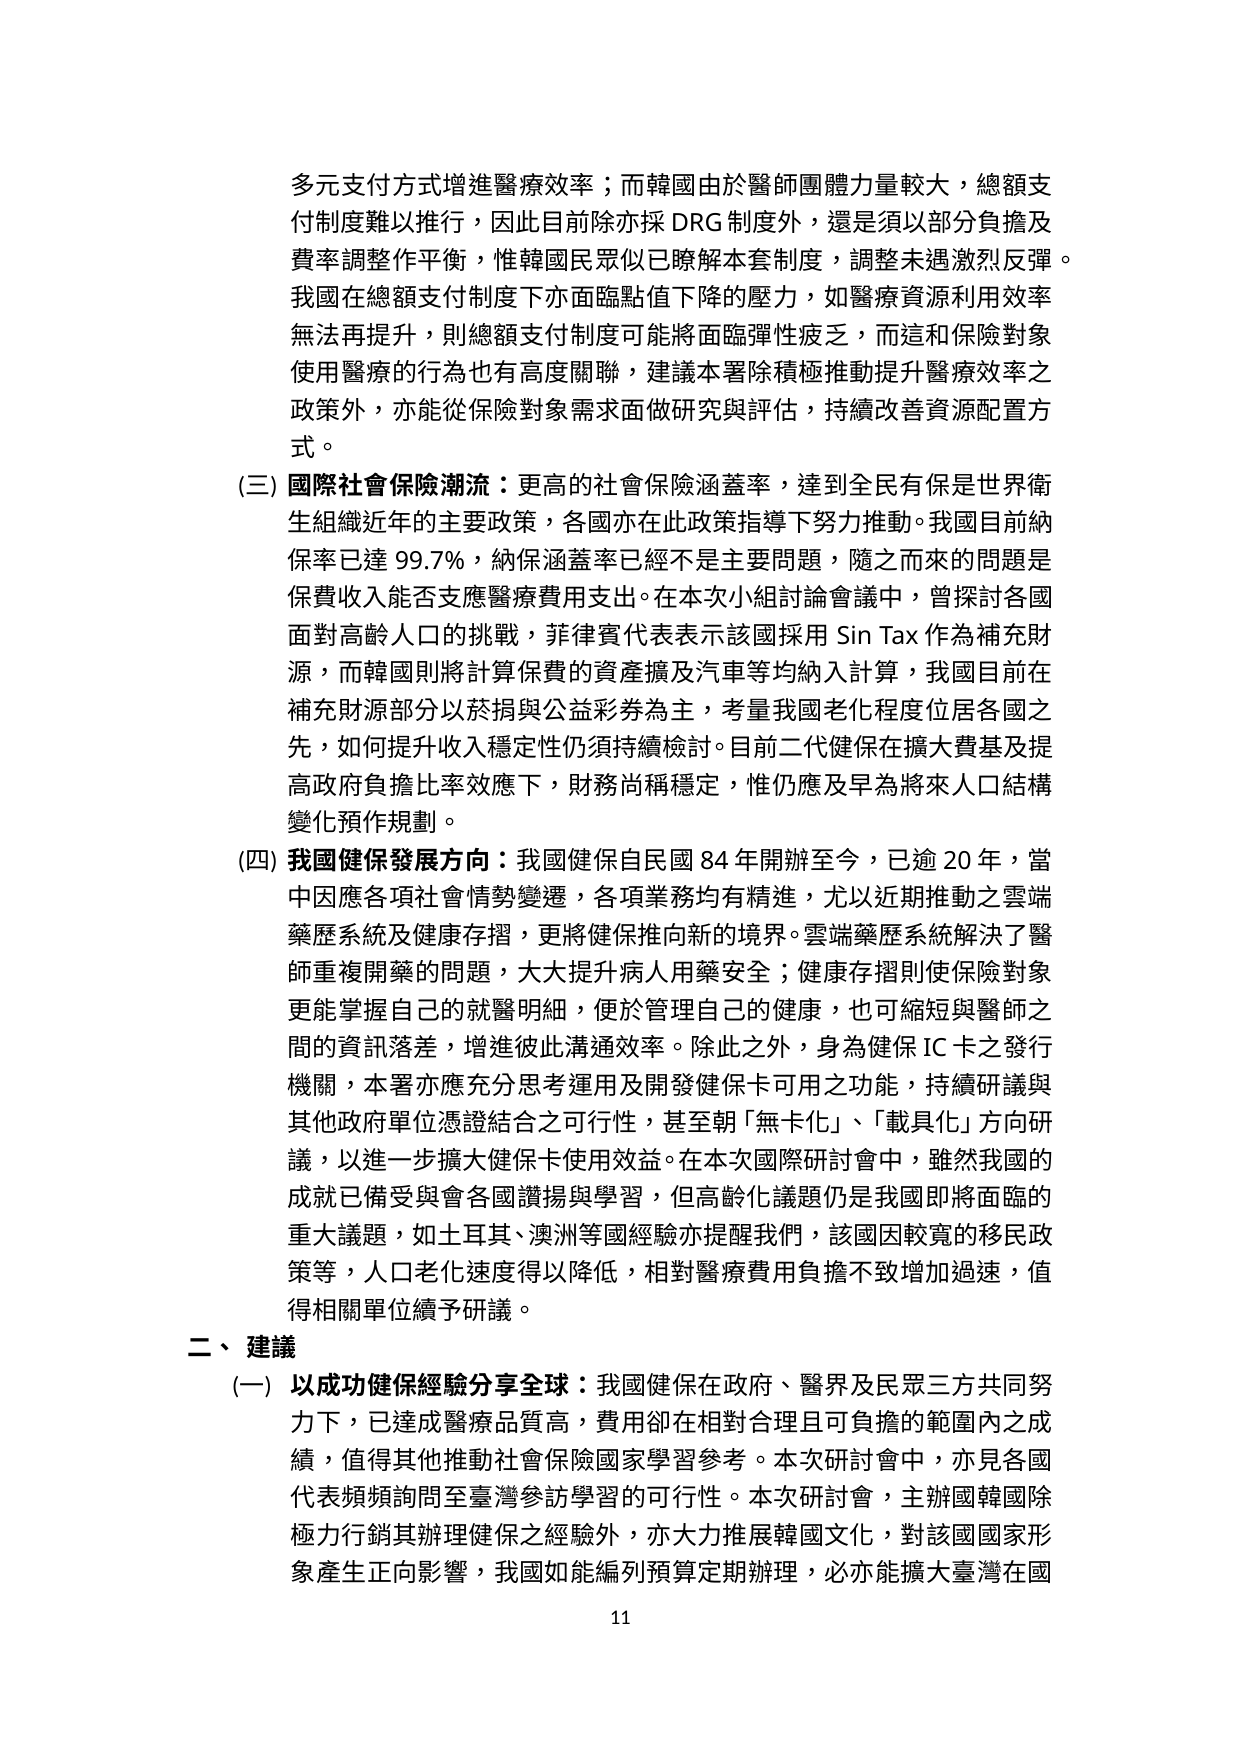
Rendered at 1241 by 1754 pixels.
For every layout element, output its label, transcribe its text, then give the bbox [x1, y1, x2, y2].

text 韓國健保保險人為保險公團(NHIS)，然而與我國不同的是，其審查部門(HIRA)是獨立於保險人之外，因此較不會有所謂球員兼裁判的問題。NHIS亦設有附設醫院提供醫療服務，並作為各項新政策之實驗參考。我國審查部門係隸屬於保險人(中央健康保險署)，相關醫療費用審查是在署內各分區業務組進行，有行政審查和專業審查兩道關卡，行政審查後依抽審原則送專業審查，遴聘審查醫師進行審查。由於審查的機制是設在保險人之下，較容易被質疑核刪費用之正當性，對比韓國的行政與審查分立制度，或可供我國參考。此外，關於抑制醫療費用成長的方法，我國採用的方法在總體面主要為總額支付制度，再輔以多元支付方式增進醫療效率；而韓國由於醫師團體力量較大，總額支付制度難以推行，因此目前除亦採DRG制度外，還是須以部分負擔及費率調整作平衡，惟韓國民眾似已瞭解本套制度，調整未遇激烈反彈。我國在總額支付制度下亦面臨點值下降的壓力，如醫療資源利用效率無法再提升，則總額支付制度可能將面臨彈性疲乏，而這和保險對象使用醫療的行為也有高度關聯，建議本署除積極推動提升醫療效率之政策外，亦能從保險對象需求面做研究與評估，持續改善資源配置方式。 [290, 164, 1053, 464]
list 我國健保發展方向：我國健保自民國84年開辦至今，已逾20年，當中因應各項社會情勢變遷，各項業務均有精進，尤以近期推動之雲端藥歷系統及健康存摺，更將健保推向新的境界。雲端藥歷系統解決了醫師重複開藥的問題，大大提升病人用藥安全；健康存摺則使保險對象更能掌握自己的就醫明細，便於管理自己的健康，也可縮短與醫師之間的資訊落差，增進彼此溝通效率。除此之外，身為健保IC卡之發行機關，本署亦應充分思考運用及開發健保卡可用之功能，持續研議與其他政府單位憑證結合之可行性，甚至朝「無卡化」、「載具化」方向研議，以進一步擴大健保卡使用效益。在本次國際研討會中，雖然我國的成就已備受與會各國讚揚與學習，但高齡化議題仍是我國即將面臨的重大議題，如土耳其、澳洲等國經驗亦提醒我們，該國因較寬的移民政策等，人口老化速度得以降低，相對醫療費用負擔不致增加過速，值得相關單位續予研議。 [237, 839, 1053, 1327]
list 以成功健保經驗分享全球：我國健保在政府、醫界及民眾三方共同努力下，已達成醫療品質高，費用卻在相對合理且可負擔的範圍內之成績，值得其他推動社會保險國家學習參考。本次研討會中，亦見各國代表頻頻詢問至臺灣參訪學習的可行性。本次研討會，主辦國韓國除極力行銷其辦理健保之經驗外，亦大力推展韓國文化，對該國國家形象產生正向影響，我國如能編列預算定期辦理，必亦能擴大臺灣在國 [232, 1364, 1053, 1589]
list 國際社會保險潮流：更高的社會保險涵蓋率，達到全民有保是世界衛生組織近年的主要政策，各國亦在此政策指導下努力推動。我國目前納保率已達99.7%，納保涵蓋率已經不是主要問題，隨之而來的問題是保費收入能否支應醫療費用支出。在本次小組討論會議中，曾探討各國面對高齡人口的挑戰，菲律賓代表表示該國採用Sin Tax作為補充財源，而韓國則將計算保費的資產擴及汽車等均納入計算，我國目前在補充財源部分以菸捐與公益彩券為主，考量我國老化程度位居各國之先，如何提升收入穩定性仍須持續檢討。目前二代健保在擴大費基及提高政府負擔比率效應下，財務尚稱穩定，惟仍應及早為將來人口結構變化預作規劃。 [237, 464, 1053, 839]
list 建議 [187, 1327, 1053, 1364]
